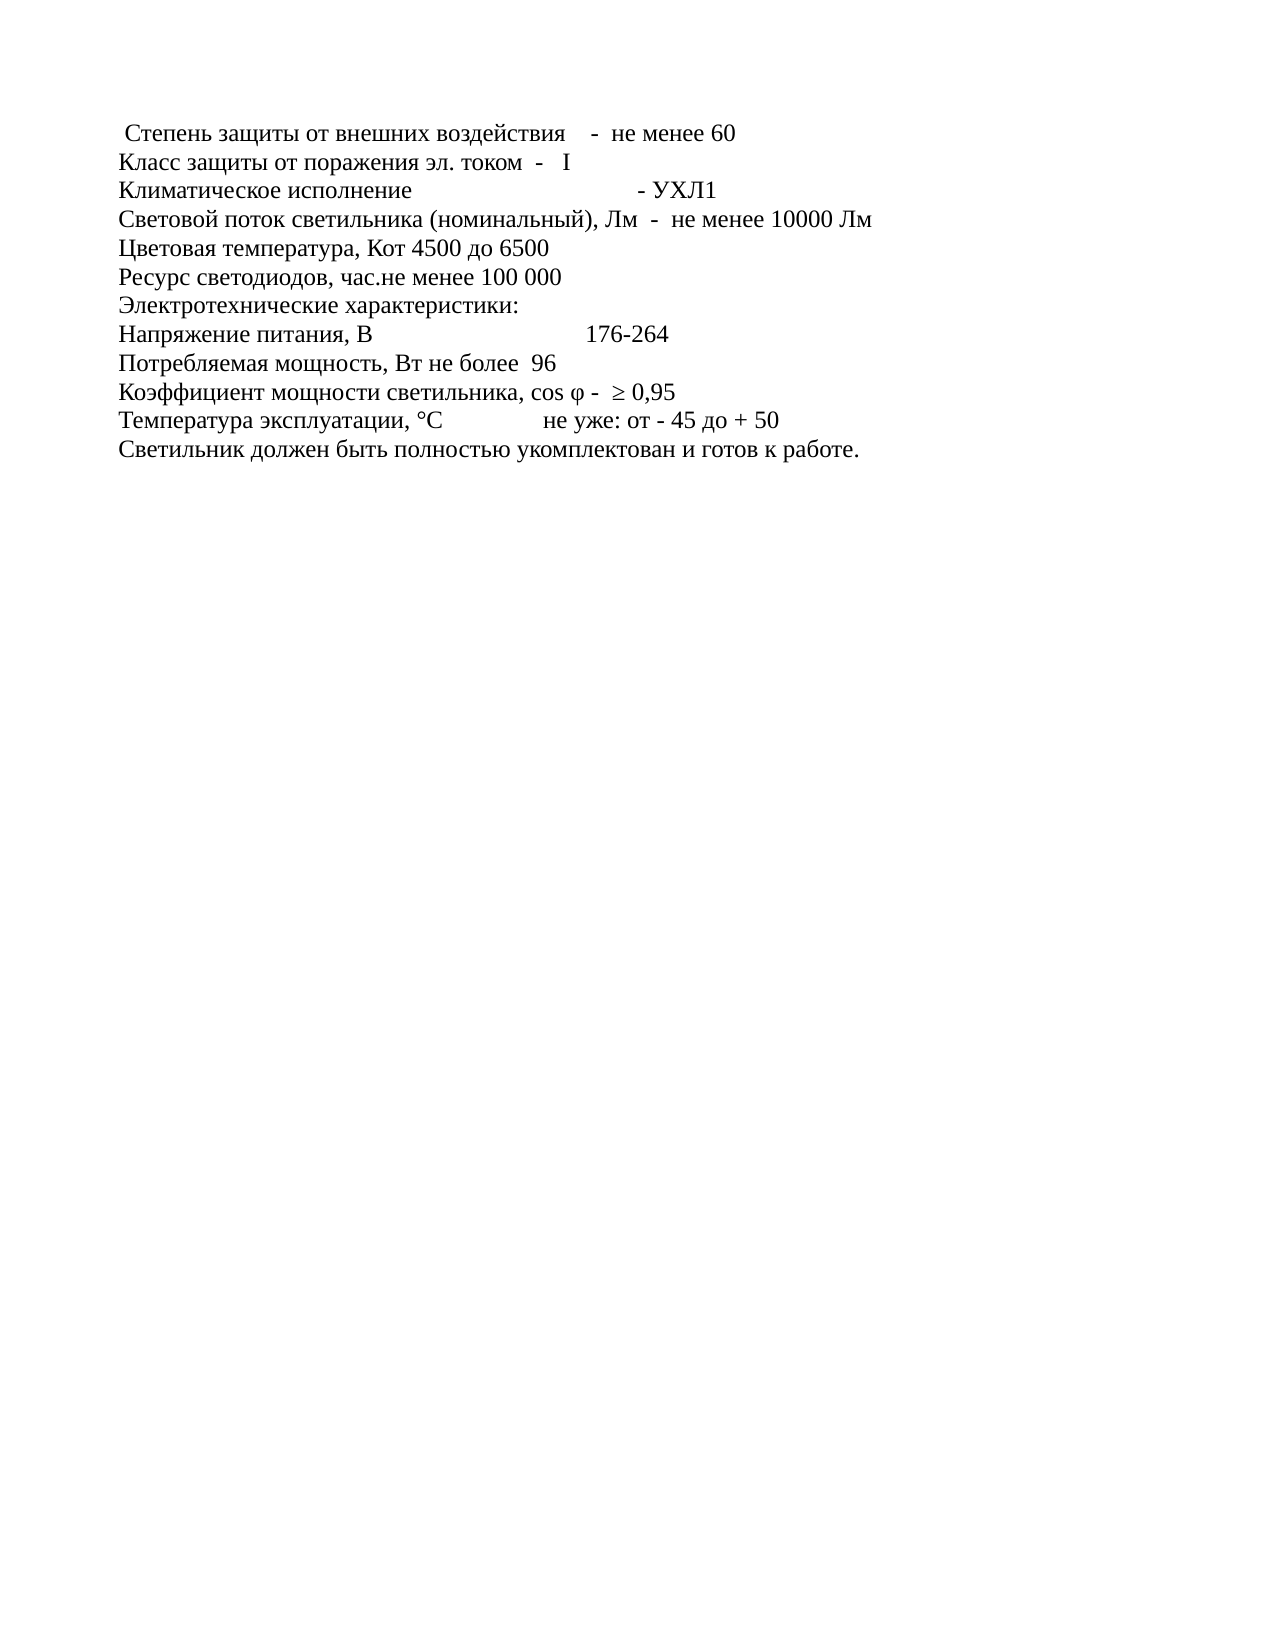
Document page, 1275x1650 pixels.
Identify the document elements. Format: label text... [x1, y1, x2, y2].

text Температура эксплуатации, °C не уже: от - 45 до + 50 [118, 406, 1157, 434]
text Цветовая температура, Кот 4500 до 6500 [118, 233, 1157, 262]
text Коэффициент мощности светильника, cos φ - ≥ 0,95 [118, 377, 1157, 406]
text Потребляемая мощность, Вт не более 96 [118, 348, 1157, 377]
text Светильник должен быть полностью укомплектован и готов к работе. [118, 434, 1157, 463]
text Климатическое исполнение - УХЛ1 [118, 176, 1157, 204]
text Световой поток светильника (номинальный), Лм - не менее 10000 Лм [118, 204, 1157, 233]
text Ресурс светодиодов, час.не менее 100 000 Электротехнические характеристики: [118, 262, 1157, 319]
text Степень защиты от внешних воздействия - не менее 60 [118, 118, 1157, 147]
text Напряжение питания, В 176-264 [118, 319, 1157, 348]
text Класс защиты от поражения эл. током - I [118, 147, 1157, 176]
